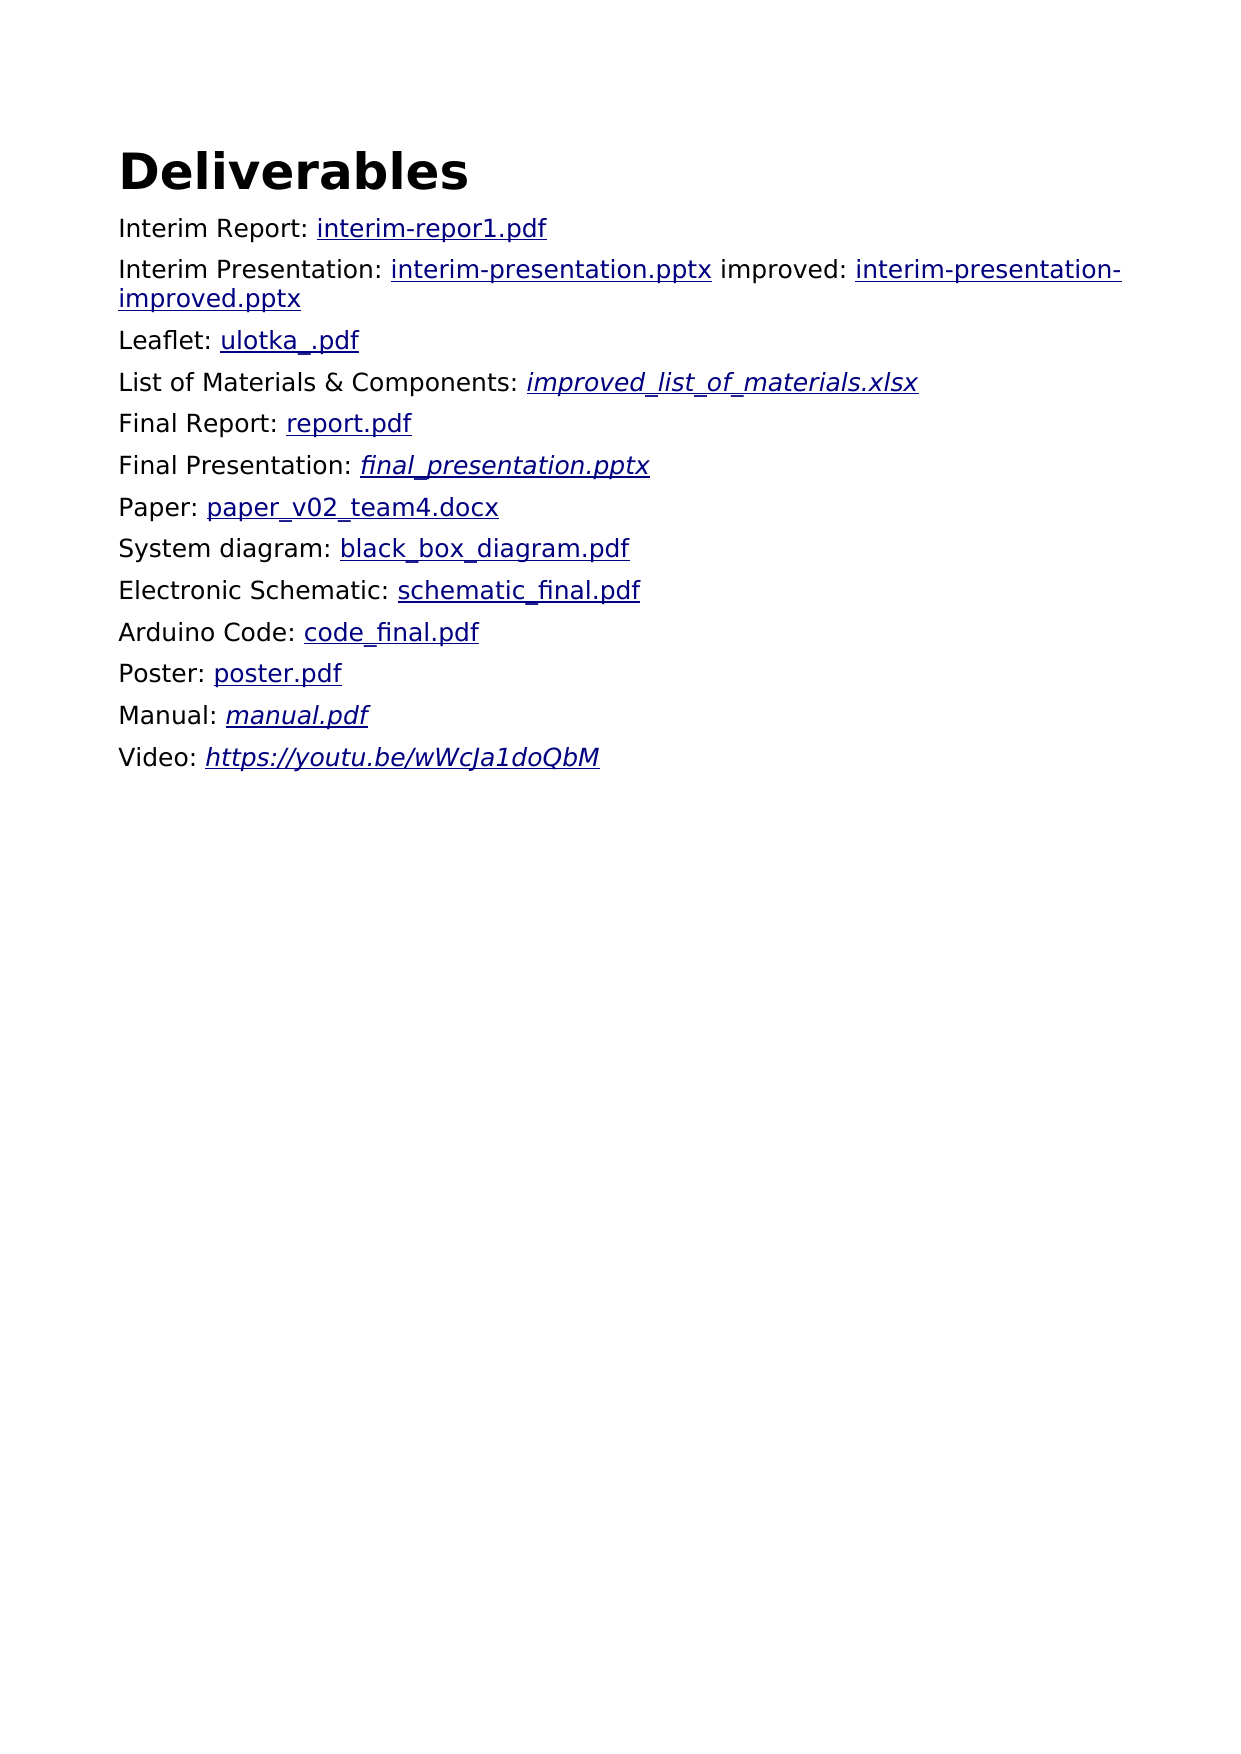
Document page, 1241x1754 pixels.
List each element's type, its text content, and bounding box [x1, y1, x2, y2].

text Final Presentation: final_presentation.pptx [118, 451, 1122, 481]
text Interim Report: interim-repor1.pdf [118, 214, 1122, 243]
text Arduino Code: code_final.pdf [118, 618, 1122, 647]
text List of Materials & Components: improved_list_of_materials.xlsx [118, 368, 1122, 397]
text Electronic Schematic: schematic_final.pdf [118, 576, 1122, 606]
text Interim Presentation: interim-presentation.pptx improved: interim-presentation-improved.pptx [118, 256, 1122, 314]
text System diagram: black_box_diagram.pdf [118, 535, 1122, 564]
subtitle Deliverables [118, 143, 1122, 201]
text Poster: poster.pdf [118, 660, 1122, 689]
text Manual: manual.pdf [118, 701, 1122, 731]
text Video: https://youtu.be/wWcJa1doQbM [118, 743, 1122, 772]
text Leaflet: ulotka_.pdf [118, 326, 1122, 356]
text Paper: paper_v02_team4.docx [118, 493, 1122, 522]
text Final Report: report.pdf [118, 410, 1122, 439]
